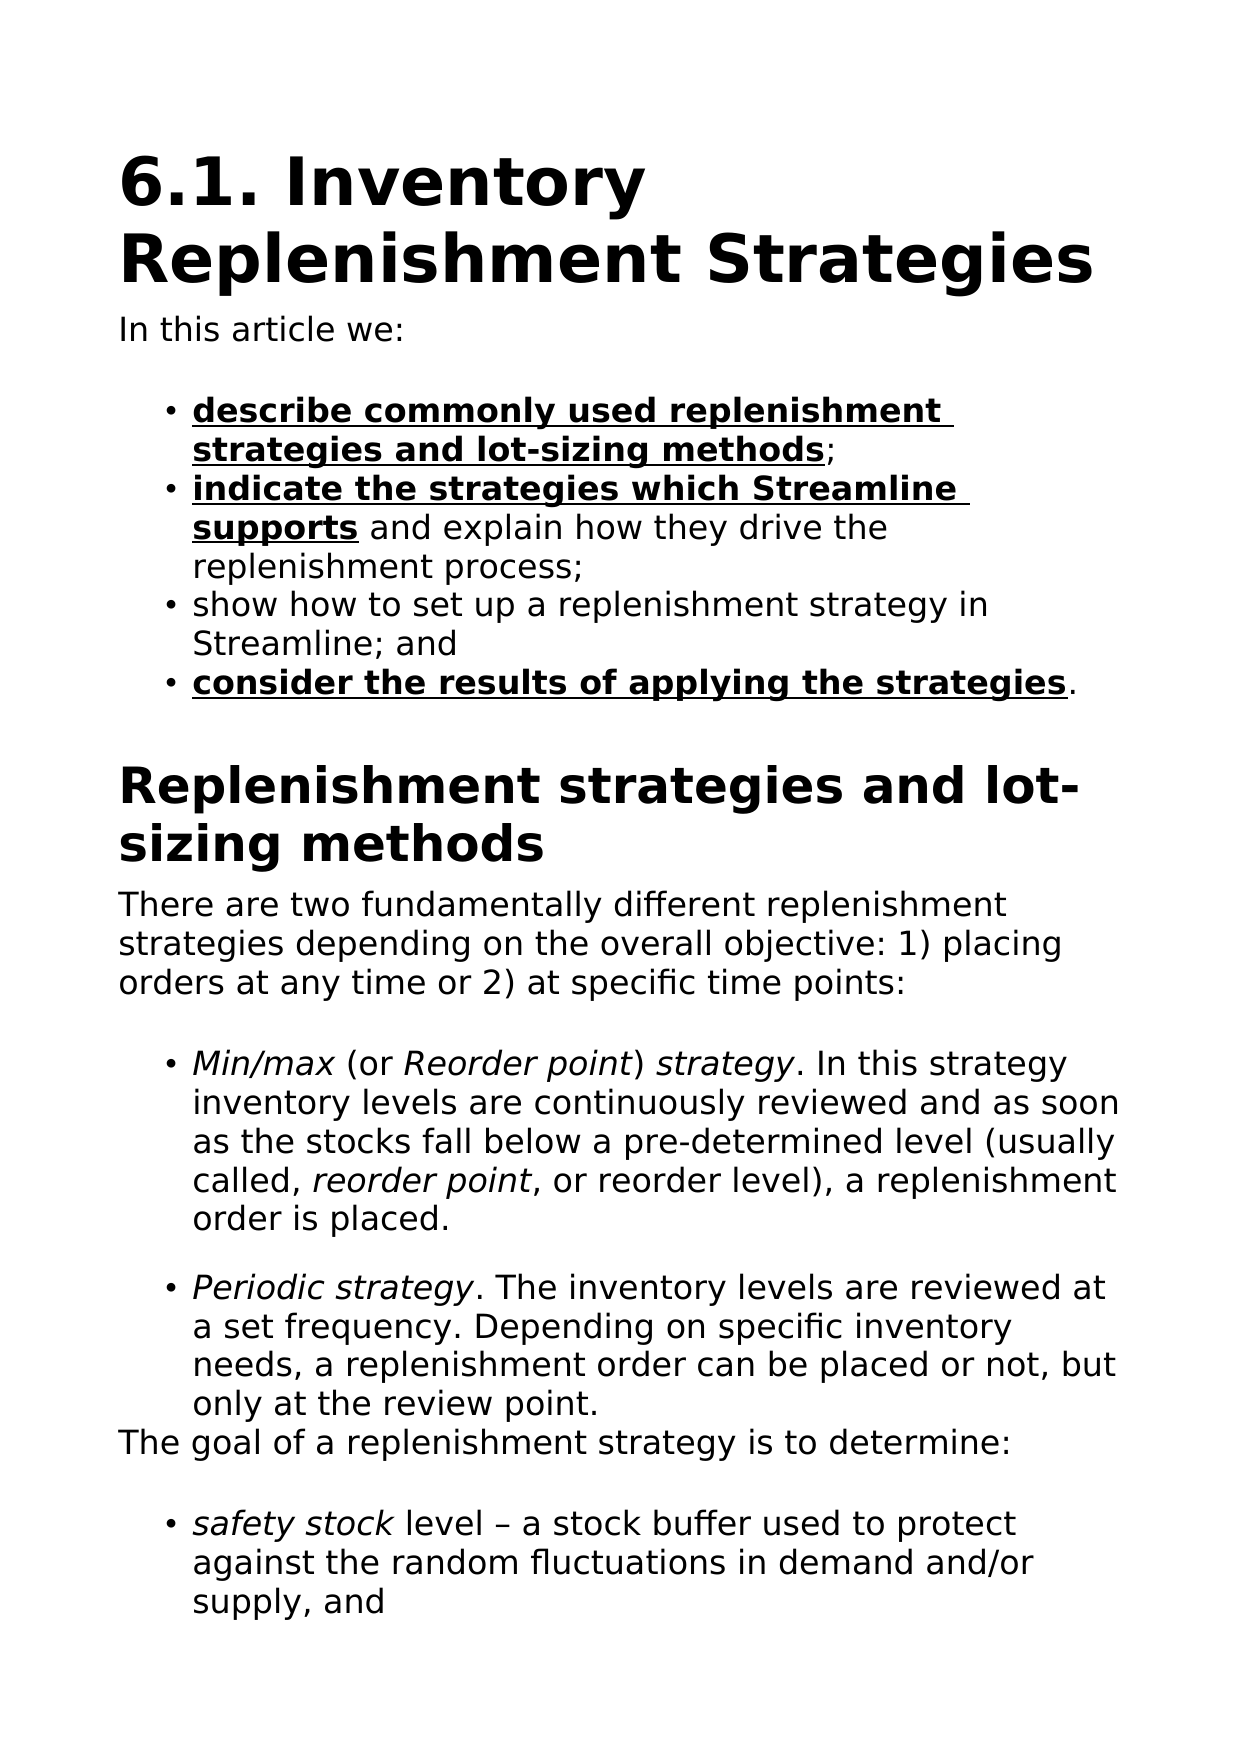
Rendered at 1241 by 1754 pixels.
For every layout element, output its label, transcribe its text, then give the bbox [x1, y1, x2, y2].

text In this article we: [118, 311, 1122, 350]
subtitle 6.1. Inventory Replenishment Strategies [118, 143, 1122, 298]
list indicate the strategies which Streamline supports and explain how they drive the replenishment process; [177, 469, 1122, 586]
list consider the results of applying the strategies. [177, 664, 1122, 702]
text There are two fundamentally different replenishment strategies depending on the overall objective: 1) placing orders at any time or 2) at specific time points: [118, 886, 1122, 1002]
list show how to set up a replenishment strategy in Streamline; and [177, 586, 1122, 664]
list Periodic strategy. The inventory levels are reviewed at a set frequency. Depending on specific inventory needs, a replenishment order can be placed or not, but only at the review point. [177, 1268, 1122, 1424]
text The goal of a replenishment strategy is to determine: [118, 1424, 1122, 1462]
list describe commonly used replenishment strategies and lot-sizing methods; [177, 392, 1122, 469]
subtitle Replenishment strategies and lot-sizing methods [118, 757, 1122, 873]
list Min/max (or Reorder point) strategy. In this strategy inventory levels are continuously reviewed and as soon as the stocks fall below a pre-determined level (usually called, reorder point, or reorder level), a replenishment order is placed. [177, 1044, 1122, 1239]
list safety stock level – a stock buffer used to protect against the random fluctuations in demand and/or supply, and [177, 1504, 1122, 1621]
